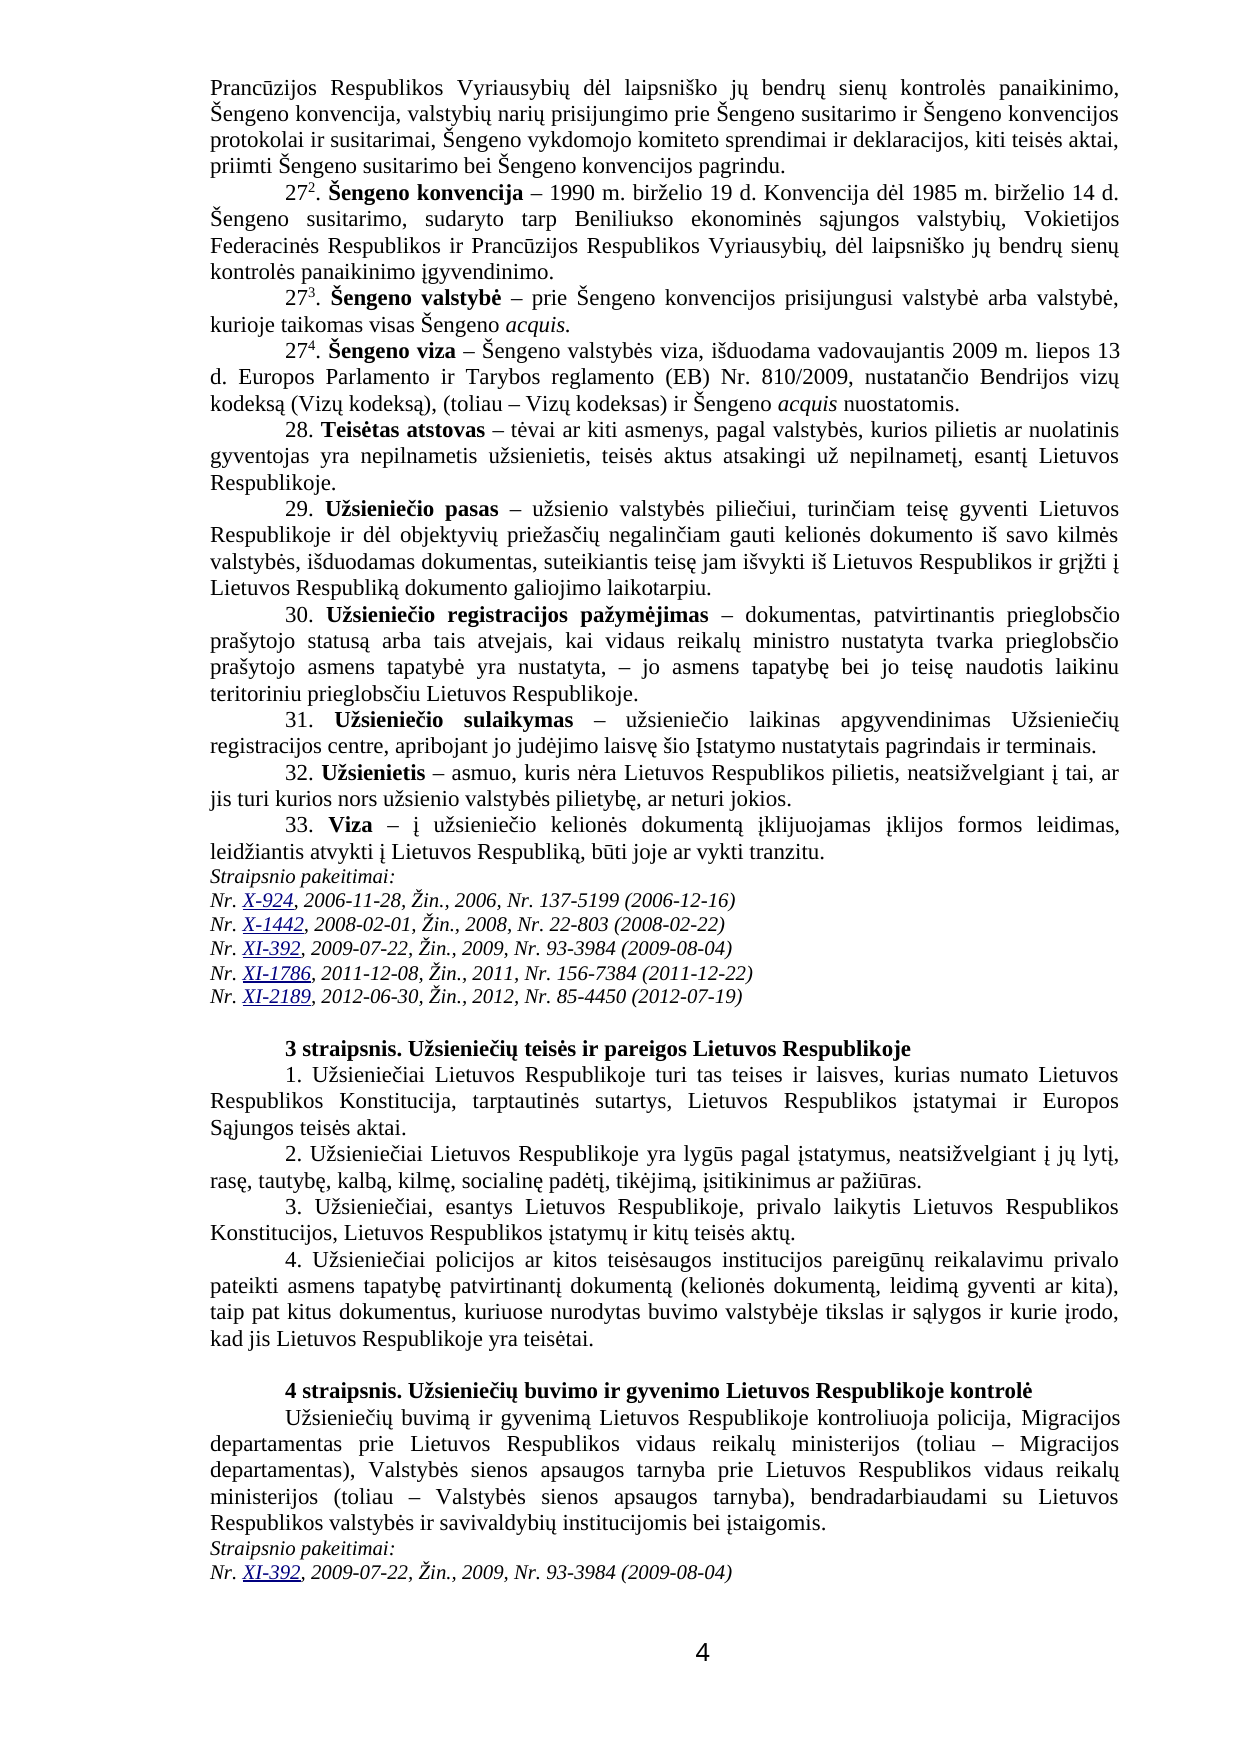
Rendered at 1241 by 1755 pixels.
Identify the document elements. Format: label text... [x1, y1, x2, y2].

text Straipsnio pakeitimai: [210, 1536, 1120, 1560]
text Nr. X-1442, 2008-02-01, Žin., 2008, Nr. 22-803 (2008-02-22) [210, 912, 1120, 936]
text 4. Užsieniečiai policijos ar kitos teisėsaugos institucijos pareigūnų reikalavimu privalo pateikti asmens tapatybę patvirtinantį dokumentą (kelionės dokumentą, leidimą gyventi ar kita), taip pat kitus dokumentus, kuriuose nurodytas buvimo valstybėje tikslas ir sąlygos ir kurie įrodo, kad jis Lietuvos Respublikoje yra teisėtai. [210, 1246, 1120, 1351]
text Prancūzijos Respublikos Vyriausybių dėl laipsniško jų bendrų sienų kontrolės panaikinimo, Šengeno konvencija, valstybių narių prisijungimo prie Šengeno susitarimo ir Šengeno konvencijos protokolai ir susitarimai, Šengeno vykdomojo komiteto sprendimai ir deklaracijos, kiti teisės aktai, priimti Šengeno susitarimo bei Šengeno konvencijos pagrindu. [210, 73, 1120, 179]
text 273. Šengeno valstybė – prie Šengeno konvencijos prisijungusi valstybė arba valstybė, kurioje taikomas visas Šengeno acquis. [210, 284, 1120, 337]
text Nr. XI-1786, 2011-12-08, Žin., 2011, Nr. 156-7384 (2011-12-22) [210, 960, 1120, 984]
text 3. Užsieniečiai, esantys Lietuvos Respublikoje, privalo laikytis Lietuvos Respublikos Konstitucijos, Lietuvos Respublikos įstatymų ir kitų teisės aktų. [210, 1193, 1120, 1246]
text 272. Šengeno konvencija – 1990 m. birželio 19 d. Konvencija dėl 1985 m. birželio 14 d. Šengeno susitarimo, sudaryto tarp Beniliukso ekonominės sąjungos valstybių, Vokietijos Federacinės Respublikos ir Prancūzijos Respublikos Vyriausybių, dėl laipsniško jų bendrų sienų kontrolės panaikinimo įgyvendinimo. [210, 179, 1120, 284]
text Nr. XI-392, 2009-07-22, Žin., 2009, Nr. 93-3984 (2009-08-04) [210, 1560, 1120, 1584]
text Nr. XI-392, 2009-07-22, Žin., 2009, Nr. 93-3984 (2009-08-04) [210, 936, 1120, 960]
text Nr. XI-2189, 2012-06-30, Žin., 2012, Nr. 85-4450 (2012-07-19) [210, 984, 1120, 1008]
text Straipsnio pakeitimai: [210, 864, 1120, 888]
text 28. Teisėtas atstovas – tėvai ar kiti asmenys, pagal valstybės, kurios pilietis ar nuolatinis gyventojas yra nepilnametis užsienietis, teisės aktus atsakingi už nepilnametį, esantį Lietuvos Respublikoje. [210, 416, 1120, 495]
text 33. Viza – į užsieniečio kelionės dokumentą įklijuojamas įklijos formos leidimas, leidžiantis atvykti į Lietuvos Respubliką, būti joje ar vykti tranzitu. [210, 811, 1120, 864]
text 31. Užsieniečio sulaikymas – užsieniečio laikinas apgyvendinimas Užsieniečių registracijos centre, apribojant jo judėjimo laisvę šio Įstatymo nustatytais pagrindais ir terminais. [210, 706, 1120, 759]
text 30. Užsieniečio registracijos pažymėjimas – dokumentas, patvirtinantis prieglobsčio prašytojo statusą arba tais atvejais, kai vidaus reikalų ministro nustatyta tvarka prieglobsčio prašytojo asmens tapatybė yra nustatyta, – jo asmens tapatybę bei jo teisę naudotis laikinu teritoriniu prieglobsčiu Lietuvos Respublikoje. [210, 601, 1120, 706]
text 2. Užsieniečiai Lietuvos Respublikoje yra lygūs pagal įstatymus, neatsižvelgiant į jų lytį, rasę, tautybę, kalbą, kilmę, socialinę padėtį, tikėjimą, įsitikinimus ar pažiūras. [210, 1140, 1120, 1193]
text Užsieniečių buvimą ir gyvenimą Lietuvos Respublikoje kontroliuoja policija, Migracijos departamentas prie Lietuvos Respublikos vidaus reikalų ministerijos (toliau – Migracijos departamentas), Valstybės sienos apsaugos tarnyba prie Lietuvos Respublikos vidaus reikalų ministerijos (toliau – Valstybės sienos apsaugos tarnyba), bendradarbiaudami su Lietuvos Respublikos valstybės ir savivaldybių institucijomis bei įstaigomis. [210, 1404, 1120, 1536]
text Nr. X-924, 2006-11-28, Žin., 2006, Nr. 137-5199 (2006-12-16) [210, 888, 1120, 912]
text 1. Užsieniečiai Lietuvos Respublikoje turi tas teises ir laisves, kurias numato Lietuvos Respublikos Konstitucija, tarptautinės sutartys, Lietuvos Respublikos įstatymai ir Europos Sąjungos teisės aktai. [210, 1061, 1120, 1140]
text 274. Šengeno viza – Šengeno valstybės viza, išduodama vadovaujantis 2009 m. liepos 13 d. Europos Parlamento ir Tarybos reglamento (EB) Nr. 810/2009, nustatančio Bendrijos vizų kodeksą (Vizų kodeksą), (toliau – Vizų kodeksas) ir Šengeno acquis nuostatomis. [210, 337, 1120, 416]
subtitle 3 straipsnis. Užsieniečių teisės ir pareigos Lietuvos Respublikoje [210, 1035, 1120, 1061]
text 4 straipsnis. Užsieniečių buvimo ir gyvenimo Lietuvos Respublikoje kontrolė [210, 1377, 1120, 1404]
text 32. Užsienietis – asmuo, kuris nėra Lietuvos Respublikos pilietis, neatsižvelgiant į tai, ar jis turi kurios nors užsienio valstybės pilietybę, ar neturi jokios. [210, 759, 1120, 811]
text 29. Užsieniečio pasas – užsienio valstybės piliečiui, turinčiam teisę gyventi Lietuvos Respublikoje ir dėl objektyvių priežasčių negalinčiam gauti kelionės dokumento iš savo kilmės valstybės, išduodamas dokumentas, suteikiantis teisę jam išvykti iš Lietuvos Respublikos ir grįžti į Lietuvos Respubliką dokumento galiojimo laikotarpiu. [210, 495, 1120, 601]
